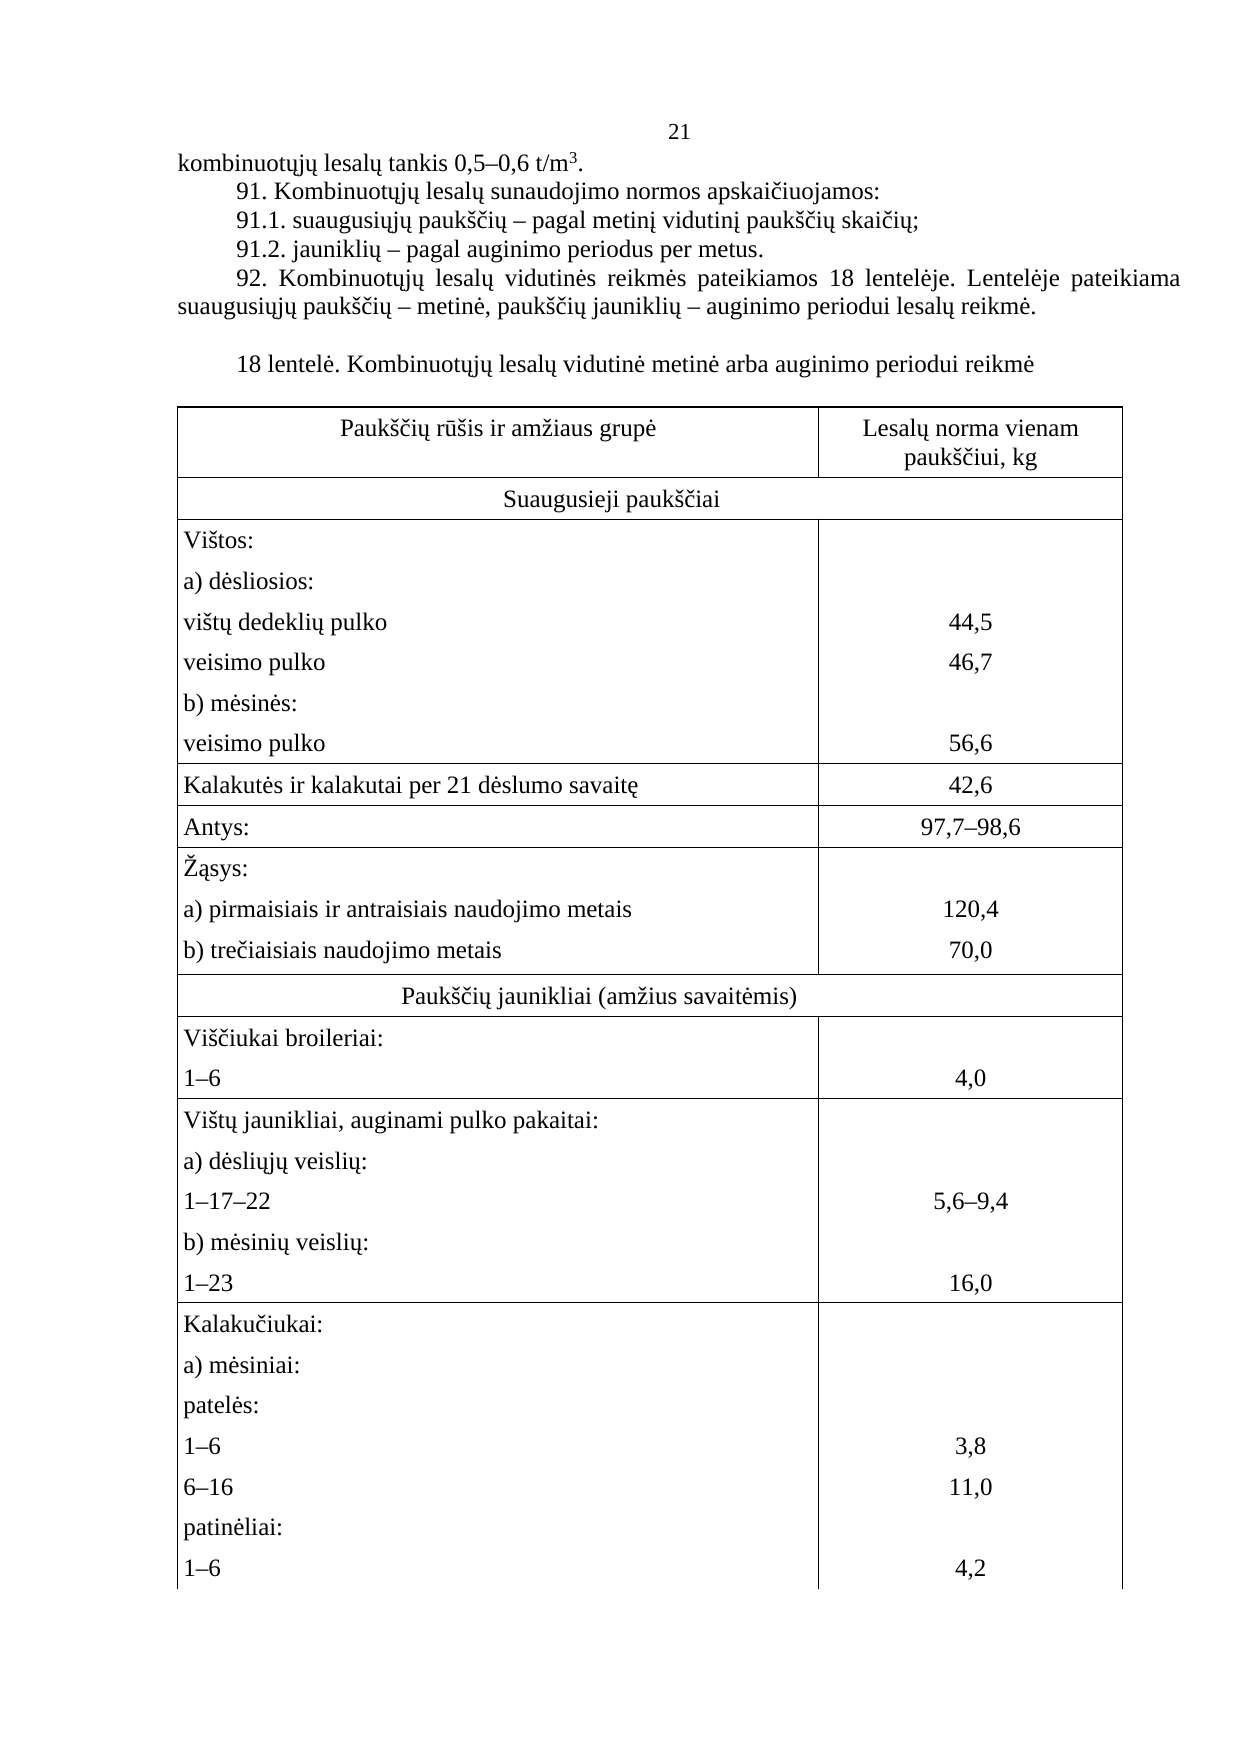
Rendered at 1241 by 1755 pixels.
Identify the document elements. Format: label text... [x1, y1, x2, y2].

table_cell b) trečiaisiais naudojimo metais [178, 929, 818, 974]
table_cell vištų dedeklių pulko [178, 601, 818, 641]
table_cell [819, 682, 1122, 723]
table_cell [819, 848, 1122, 888]
table_cell Suaugusieji paukščiai [178, 478, 1046, 518]
table_cell Kalakučiukai: [178, 1303, 818, 1344]
table_cell 1–6 [178, 1058, 818, 1098]
table_cell [819, 520, 1122, 560]
table_cell [819, 1344, 1122, 1384]
table_cell 1–6 [178, 1425, 818, 1466]
table_cell Vištų jaunikliai, auginami pulko pakaitai: [178, 1099, 818, 1140]
table_cell Vištos: [178, 520, 818, 560]
table_header Lesalų norma vienam paukščiui, kg [819, 408, 1122, 477]
table_cell Žąsys: [178, 848, 818, 888]
table_cell a) dėsliųjų veislių: [178, 1140, 818, 1180]
table_cell a) dėsliosios: [178, 560, 818, 601]
table_cell [1021, 975, 1122, 1016]
table_cell 6–16 [178, 1466, 818, 1506]
text 91.1. suaugusiųjų paukščių – pagal metinį vidutinį paukščių skaičių; [177, 205, 1181, 234]
table_cell 4,0 [819, 1058, 1122, 1098]
table_cell a) mėsiniai: [178, 1344, 818, 1384]
table_cell Kalakutės ir kalakutai per 21 dėslumo savaitę [178, 764, 818, 805]
table_cell 120,4 [819, 888, 1122, 929]
table_cell 11,0 [819, 1466, 1122, 1506]
table_cell Viščiukai broileriai: [178, 1017, 818, 1057]
table_cell [819, 1506, 1122, 1547]
table_cell 56,6 [819, 723, 1122, 763]
table_cell 4,2 [819, 1547, 1122, 1589]
table_cell veisimo pulko [178, 723, 818, 763]
table_cell b) mėsinės: [178, 682, 818, 723]
table_cell Paukščių jaunikliai (amžius savaitėmis) [178, 975, 1021, 1016]
text kombinuotųjų lesalų tankis 0,5–0,6 t/m3. [177, 148, 1181, 176]
text 91.2. jauniklių – pagal auginimo periodus per metus. [177, 234, 1181, 263]
table_cell veisimo pulko [178, 641, 818, 682]
table_cell 42,6 [819, 764, 1122, 805]
table_cell 97,7–98,6 [819, 806, 1122, 847]
table_cell 1–23 [178, 1262, 818, 1302]
text 92. Kombinuotųjų lesalų vidutinės reikmės pateikiamos 18 lentelėje. Lentelėje pateikiama suaugusiųjų paukščių – metinė, paukščių jauniklių – auginimo periodui lesalų reikmė. [177, 263, 1181, 320]
table_cell 16,0 [819, 1262, 1122, 1302]
table_cell [819, 1099, 1122, 1140]
table_cell b) mėsinių veislių: [178, 1221, 818, 1262]
table_cell [819, 1385, 1122, 1425]
table_cell 46,7 [819, 641, 1122, 682]
table_cell patinėliai: [178, 1506, 818, 1547]
table_cell patelės: [178, 1385, 818, 1425]
text 18 lentelė. Kombinuotųjų lesalų vidutinė metinė arba auginimo periodui reikmė [177, 349, 1181, 378]
table_cell 3,8 [819, 1425, 1122, 1466]
table_cell Antys: [178, 806, 818, 847]
table_cell [819, 1221, 1122, 1262]
table_cell 1–17–22 [178, 1180, 818, 1221]
table_header Paukščių rūšis ir amžiaus grupė [178, 408, 818, 477]
table_cell [819, 560, 1122, 601]
table_cell 70,0 [819, 929, 1122, 974]
table_cell [819, 1303, 1122, 1344]
table_cell a) pirmaisiais ir antraisiais naudojimo metais [178, 888, 818, 929]
table_cell 1–6 [178, 1547, 818, 1589]
table_cell 5,6–9,4 [819, 1180, 1122, 1221]
table_cell [1046, 478, 1122, 518]
table_cell [819, 1140, 1122, 1180]
text 91. Kombinuotųjų lesalų sunaudojimo normos apskaičiuojamos: [177, 176, 1181, 205]
table_cell [819, 1017, 1122, 1057]
table_cell 44,5 [819, 601, 1122, 641]
